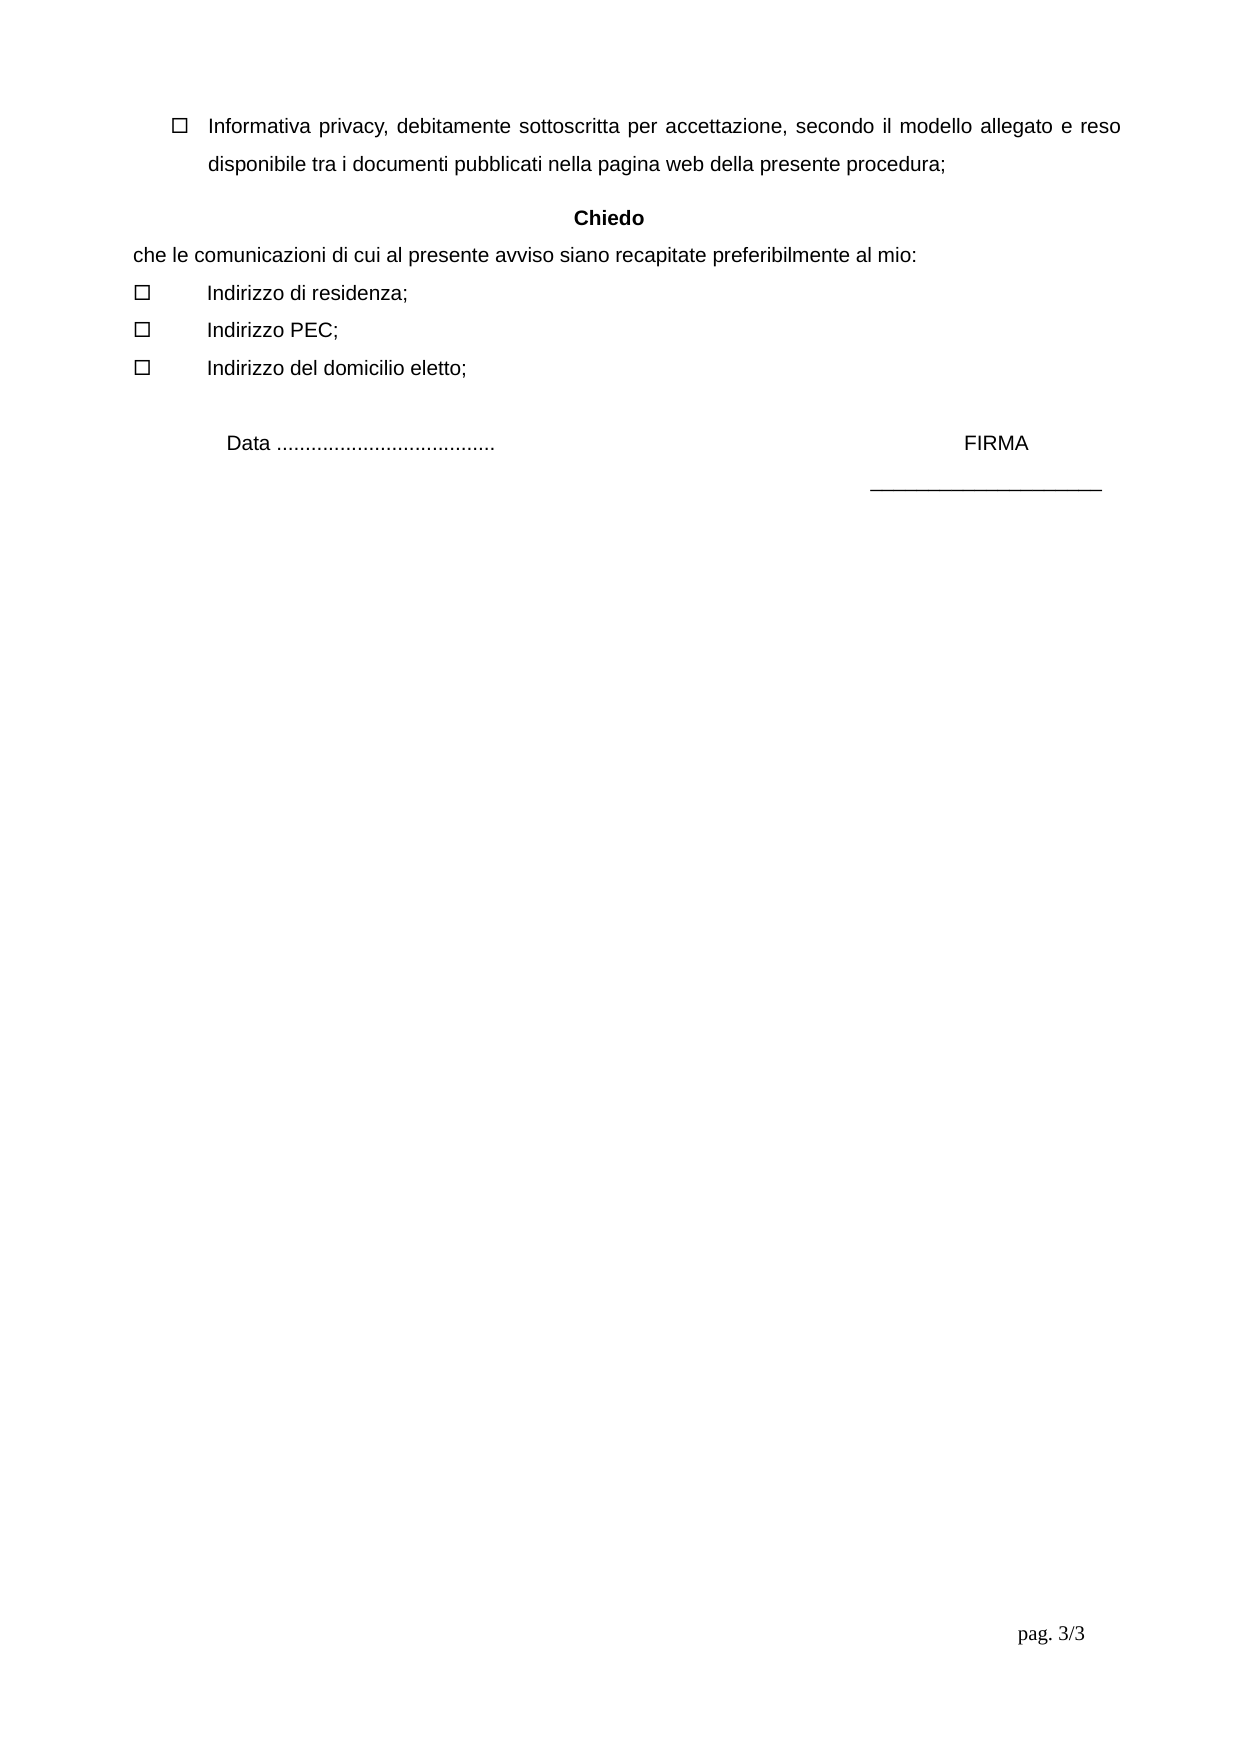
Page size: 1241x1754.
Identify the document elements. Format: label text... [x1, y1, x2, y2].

list Informativa privacy, debitamente sottoscritta per accettazione, secondo il modello allegato e reso disponibile tra i documenti pubblicati nella pagina web della presente procedura; [170, 104, 1122, 179]
list Indirizzo di residenza; [133, 270, 1085, 307]
text che le comunicazioni di cui al presente avviso siano recapitate preferibilmente al mio: [133, 232, 1085, 270]
text ____________________ [797, 457, 1122, 495]
text Data ...................................... FIRMA [133, 420, 1122, 457]
list Indirizzo del domicilio eletto; [133, 345, 1085, 382]
text Chiedo [133, 195, 1085, 232]
list Indirizzo PEC; [133, 307, 1085, 345]
